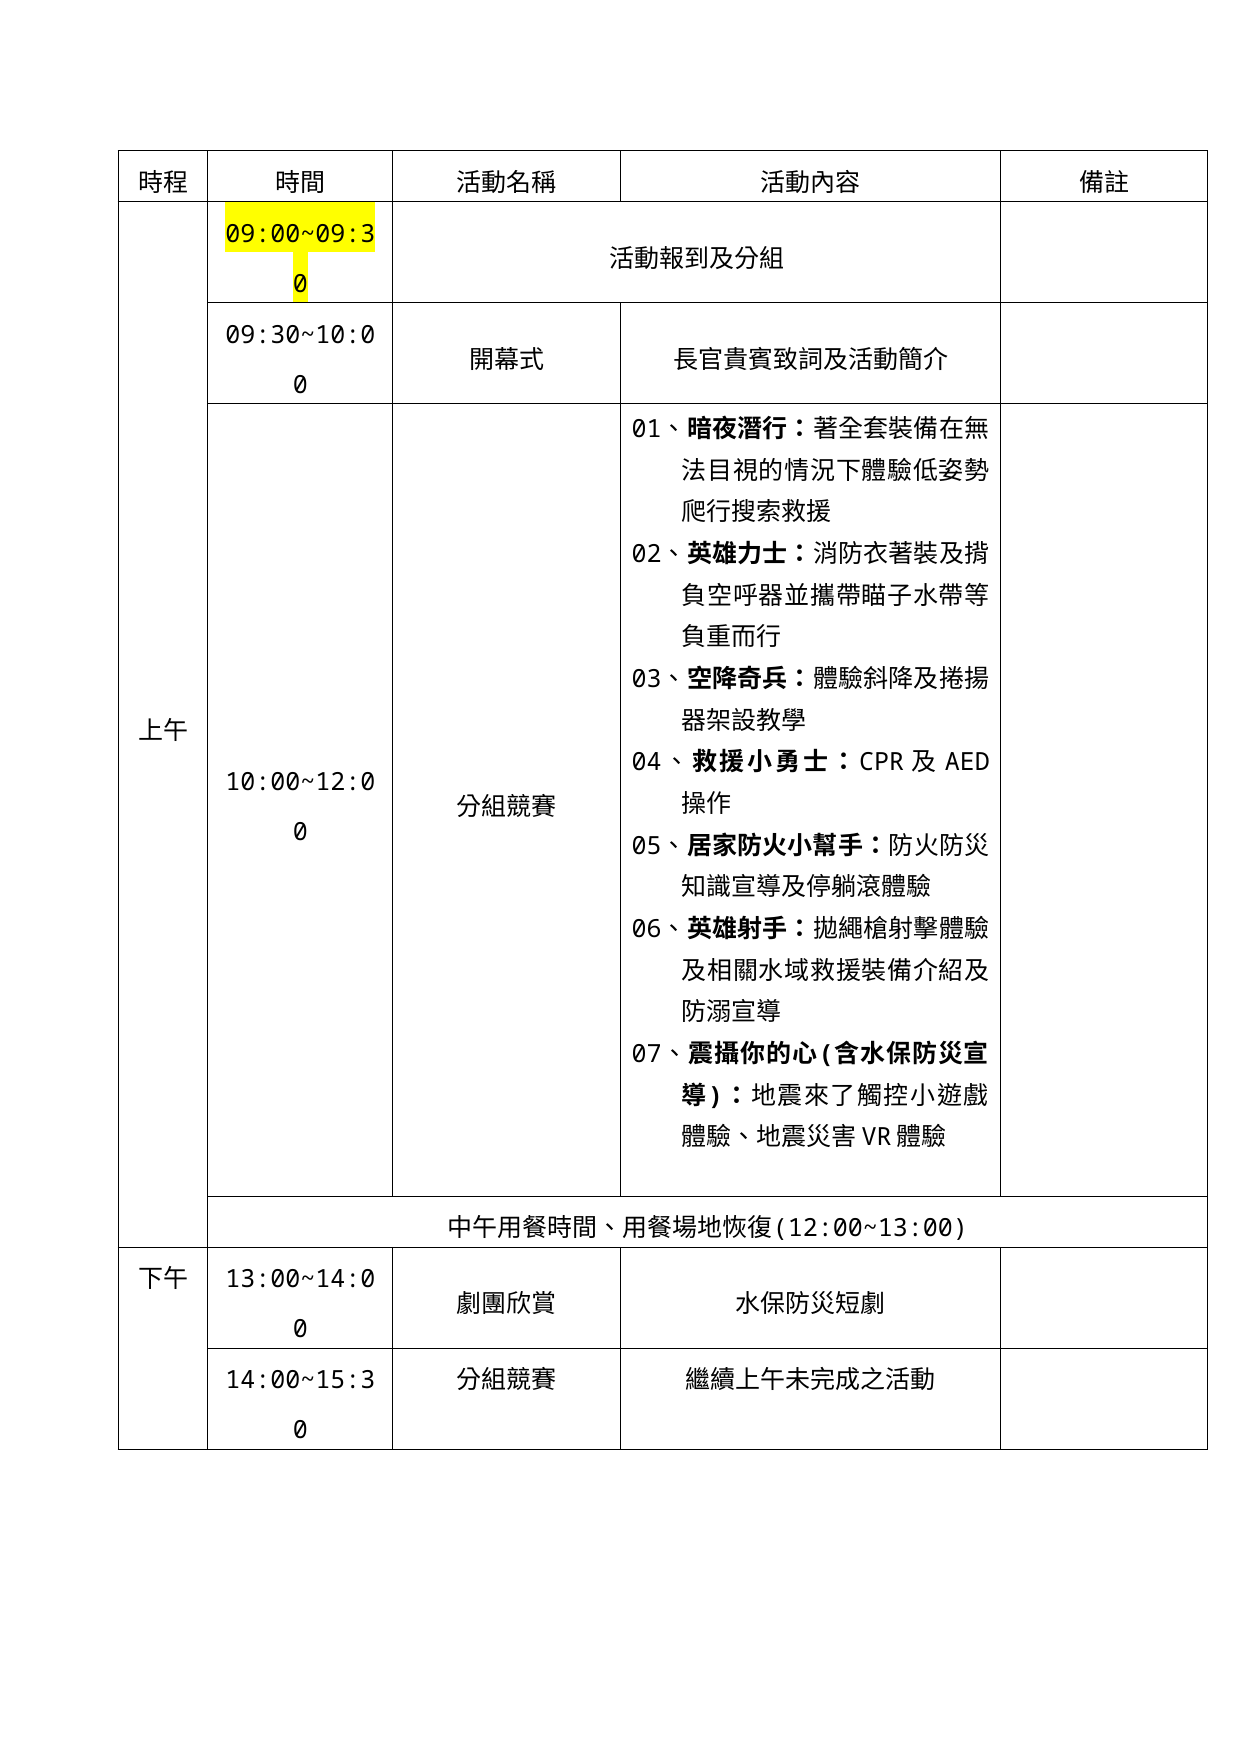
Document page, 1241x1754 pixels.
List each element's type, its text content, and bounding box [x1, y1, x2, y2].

table_header 備註 [1001, 151, 1207, 201]
table_cell [1001, 1349, 1207, 1449]
table_header 活動名稱 [393, 151, 620, 201]
table_cell 長官貴賓致詞及活動簡介 [621, 303, 1000, 403]
table_cell 14:00~15:30 [208, 1349, 392, 1449]
table_cell 09:30~10:00 [208, 303, 392, 403]
table_cell [1001, 404, 1207, 1196]
table_cell 上午 [119, 202, 207, 1247]
table_cell 下午 [119, 1248, 207, 1449]
table_cell 水保防災短劇 [621, 1248, 1000, 1348]
table_cell [1001, 202, 1207, 302]
table_cell 活動報到及分組 [393, 202, 1000, 302]
table_cell 10:00~12:00 [208, 404, 392, 1196]
table_cell 01、暗夜潛行：著全套裝備在無法目視的情況下體驗低姿勢爬行搜索救援 02、英雄力士：消防衣著裝及揹負空呼器並攜帶瞄子水帶等負重而行 03、空降奇兵：體驗斜降及捲揚器架設教學 04、救援小勇士：CPR及AED操作 05、居家防火小幫手：防火防災知識宣導及停躺滾體驗 06、英雄射手：拋繩槍射擊體驗及相關水域救援裝備介紹及防溺宣導 07、震攝你的心(含水保防災宣導)：地震來了觸控小遊戲體驗、地震災害VR體驗 [621, 404, 1000, 1196]
table_cell 09:00~09:30 [208, 202, 392, 302]
table_header 活動內容 [621, 151, 1000, 201]
table_cell 分組競賽 [393, 1349, 620, 1449]
table_header 時程 [119, 151, 207, 201]
table_cell [1001, 303, 1207, 403]
table_cell 分組競賽 [393, 404, 620, 1196]
table_cell 劇團欣賞 [393, 1248, 620, 1348]
table_header 時間 [208, 151, 392, 201]
table_cell 開幕式 [393, 303, 620, 403]
table_cell 繼續上午未完成之活動 [621, 1349, 1000, 1449]
table_cell 中午用餐時間、用餐場地恢復(12:00~13:00) [208, 1197, 1207, 1247]
table_cell 13:00~14:00 [208, 1248, 392, 1348]
table_cell [1001, 1248, 1207, 1348]
